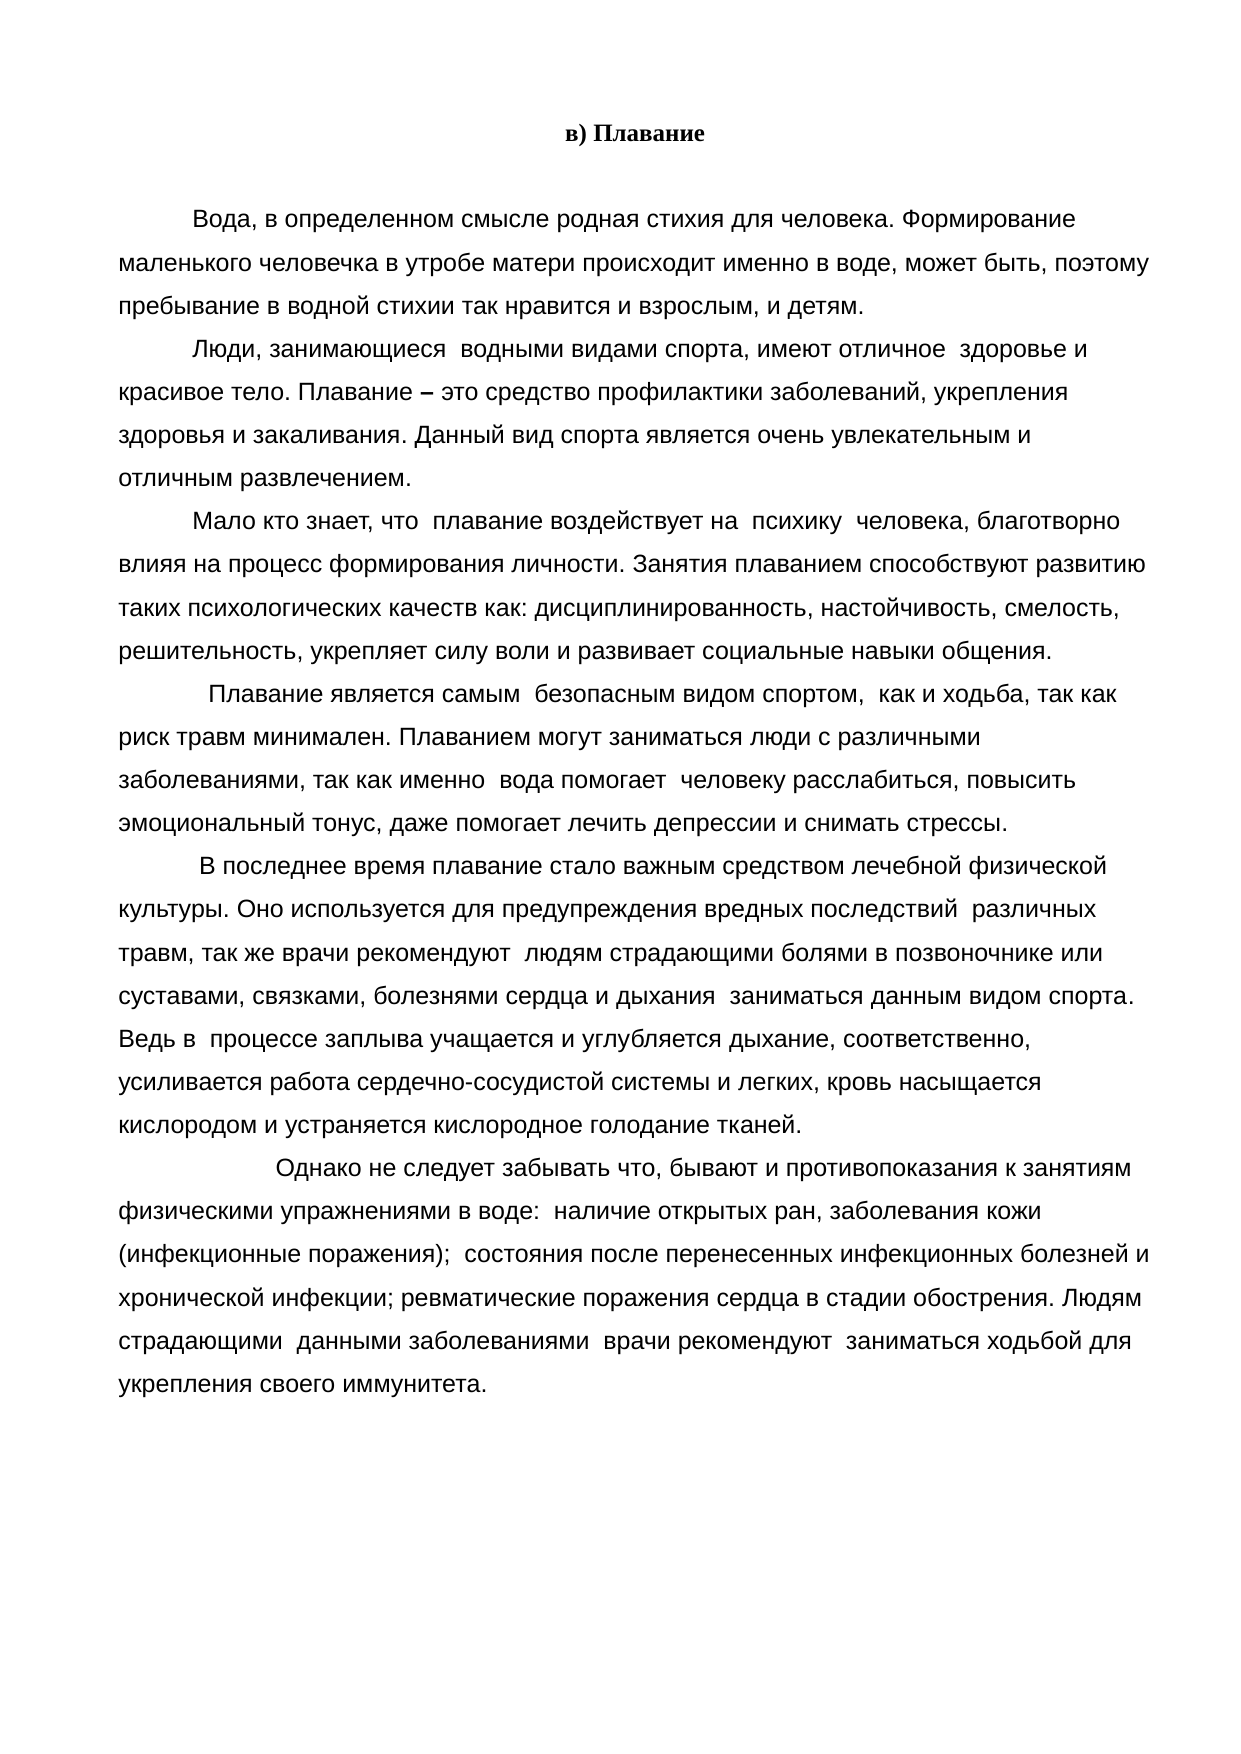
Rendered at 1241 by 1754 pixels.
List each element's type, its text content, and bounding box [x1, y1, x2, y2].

text Люди, занимающиеся водными видами спорта, имеют отличное здоровье и красивое тело. Плавание – это средство профилактики заболеваний, укрепления здоровья и закаливания. Данный вид спорта является очень увлекательным и отличным развлечением. [118, 334, 1152, 492]
text Мало кто знает, что плавание воздействует на психику человека, благотворно влияя на процесс формирования личности. Занятия плаванием способствуют развитию таких психологических качеств как: дисциплинированность, настойчивость, смелость, решительность, укрепляет силу воли и развивает социальные навыки общения. Плавание является самым безопасным видом спортом, как и ходьба, так как риск травм минимален. Плаванием могут заниматься люди с различными заболеваниями, так как именно вода помогает человеку расслабиться, повысить эмоциональный тонус, даже помогает лечить депрессии и снимать стрессы. [118, 506, 1152, 837]
text Вода, в определенном смысле родная стихия для человека. Формирование маленького человечка в утробе матери происходит именно в воде, может быть, поэтому пребывание в водной стихии так нравится и взрослым, и детям. [118, 204, 1152, 319]
text В последнее время плавание стало важным средством лечебной физической культуры. Оно используется для предупреждения вредных последствий различных травм, так же врачи рекомендуют людям страдающими болями в позвоночнике или суставами, связками, болезнями сердца и дыхания заниматься данным видом спорта. Ведь в процессе заплыва учащается и углубляется дыхание, соответственно, усиливается работа сердечно-сосудистой системы и легких, кровь насыщается кислородом и устраняется кислородное голодание тканей. [118, 851, 1152, 1139]
text в) Плавание [118, 118, 1152, 147]
text Однако не следует забывать что, бывают и противопоказания к занятиям физическими упражнениями в воде: наличие открытых ран, заболевания кожи (инфекционные поражения); состояния после перенесенных инфекционных болезней и хронической инфекции; ревматические поражения сердца в стадии обострения. Людям страдающими данными заболеваниями врачи рекомендуют заниматься ходьбой для укрепления своего иммунитета. [118, 1153, 1152, 1397]
